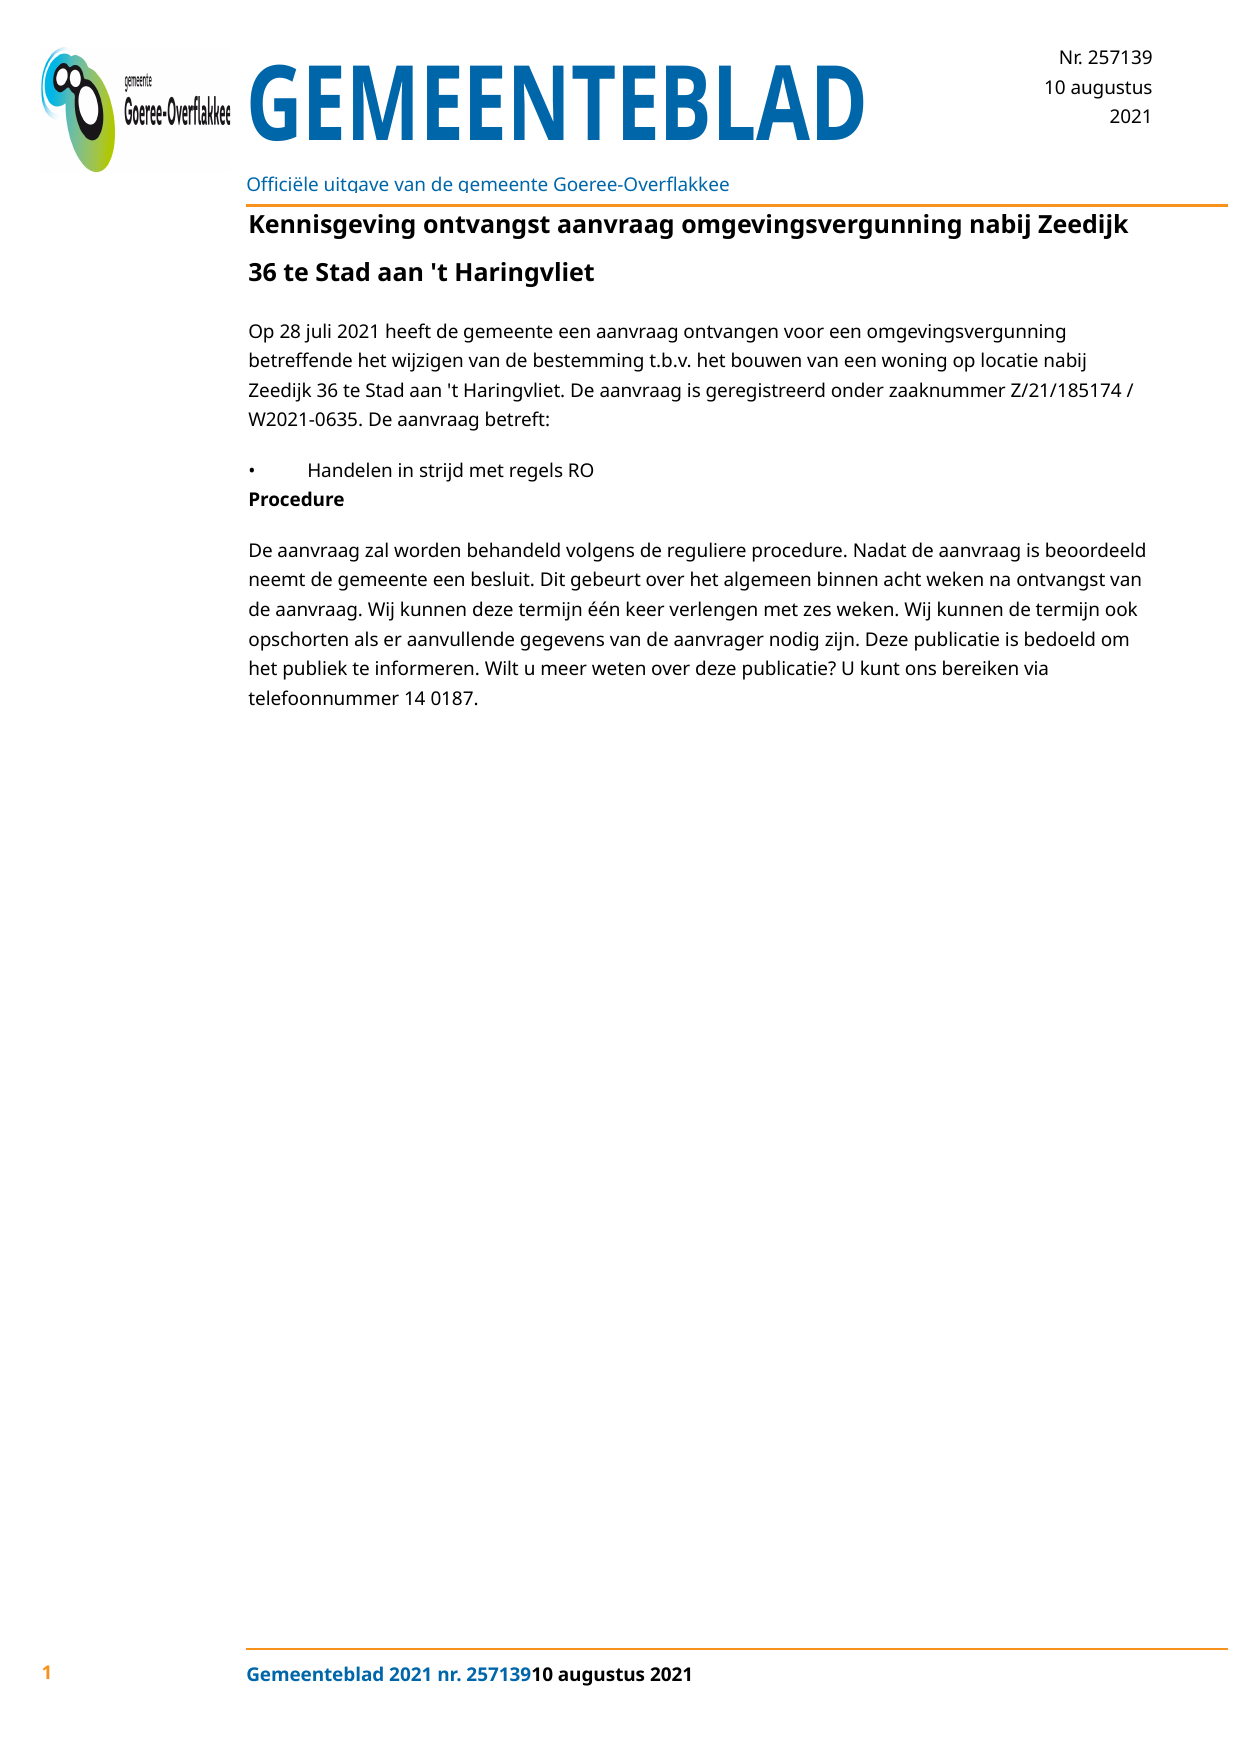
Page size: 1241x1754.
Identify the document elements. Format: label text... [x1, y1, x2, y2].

text Op 28 juli 2021 heeft de gemeente een aanvraag ontvangen voor een omgevingsvergunning betreffende het wijzigen van de bestemming t.b.v. het bouwen van een woning op locatie nabij Zeedijk 36 te Stad aan 't Haringvliet. De aanvraag is geregistreerd onder zaaknummer Z/21/185174 / W2021-0635. De aanvraag betreft: [248, 318, 1152, 432]
picture [41, 47, 231, 172]
text Kennisgeving ontvangst aanvraag omgevingsvergunning nabij Zeedijk 36 te Stad aan 't Haringvliet [248, 207, 1152, 288]
text Procedure [248, 487, 1152, 512]
text De aanvraag zal worden behandeld volgens de reguliere procedure. Nadat de aanvraag is beoordeeld neemt de gemeente een besluit. Dit gebeurt over het algemeen binnen acht weken na ontvangst van de aanvraag. Wij kunnen deze termijn één keer verlengen met zes weken. Wij kunnen de termijn ook opschorten als er aanvullende gegevens van de aanvrager nodig zijn. Deze publicatie is bedoeld om het publiek te informeren. Wilt u meer weten over deze publicatie? U kunt ons bereiken via telefoonnummer 14 0187. [248, 537, 1152, 711]
list Handelen in strijd met regels RO [248, 457, 1152, 483]
